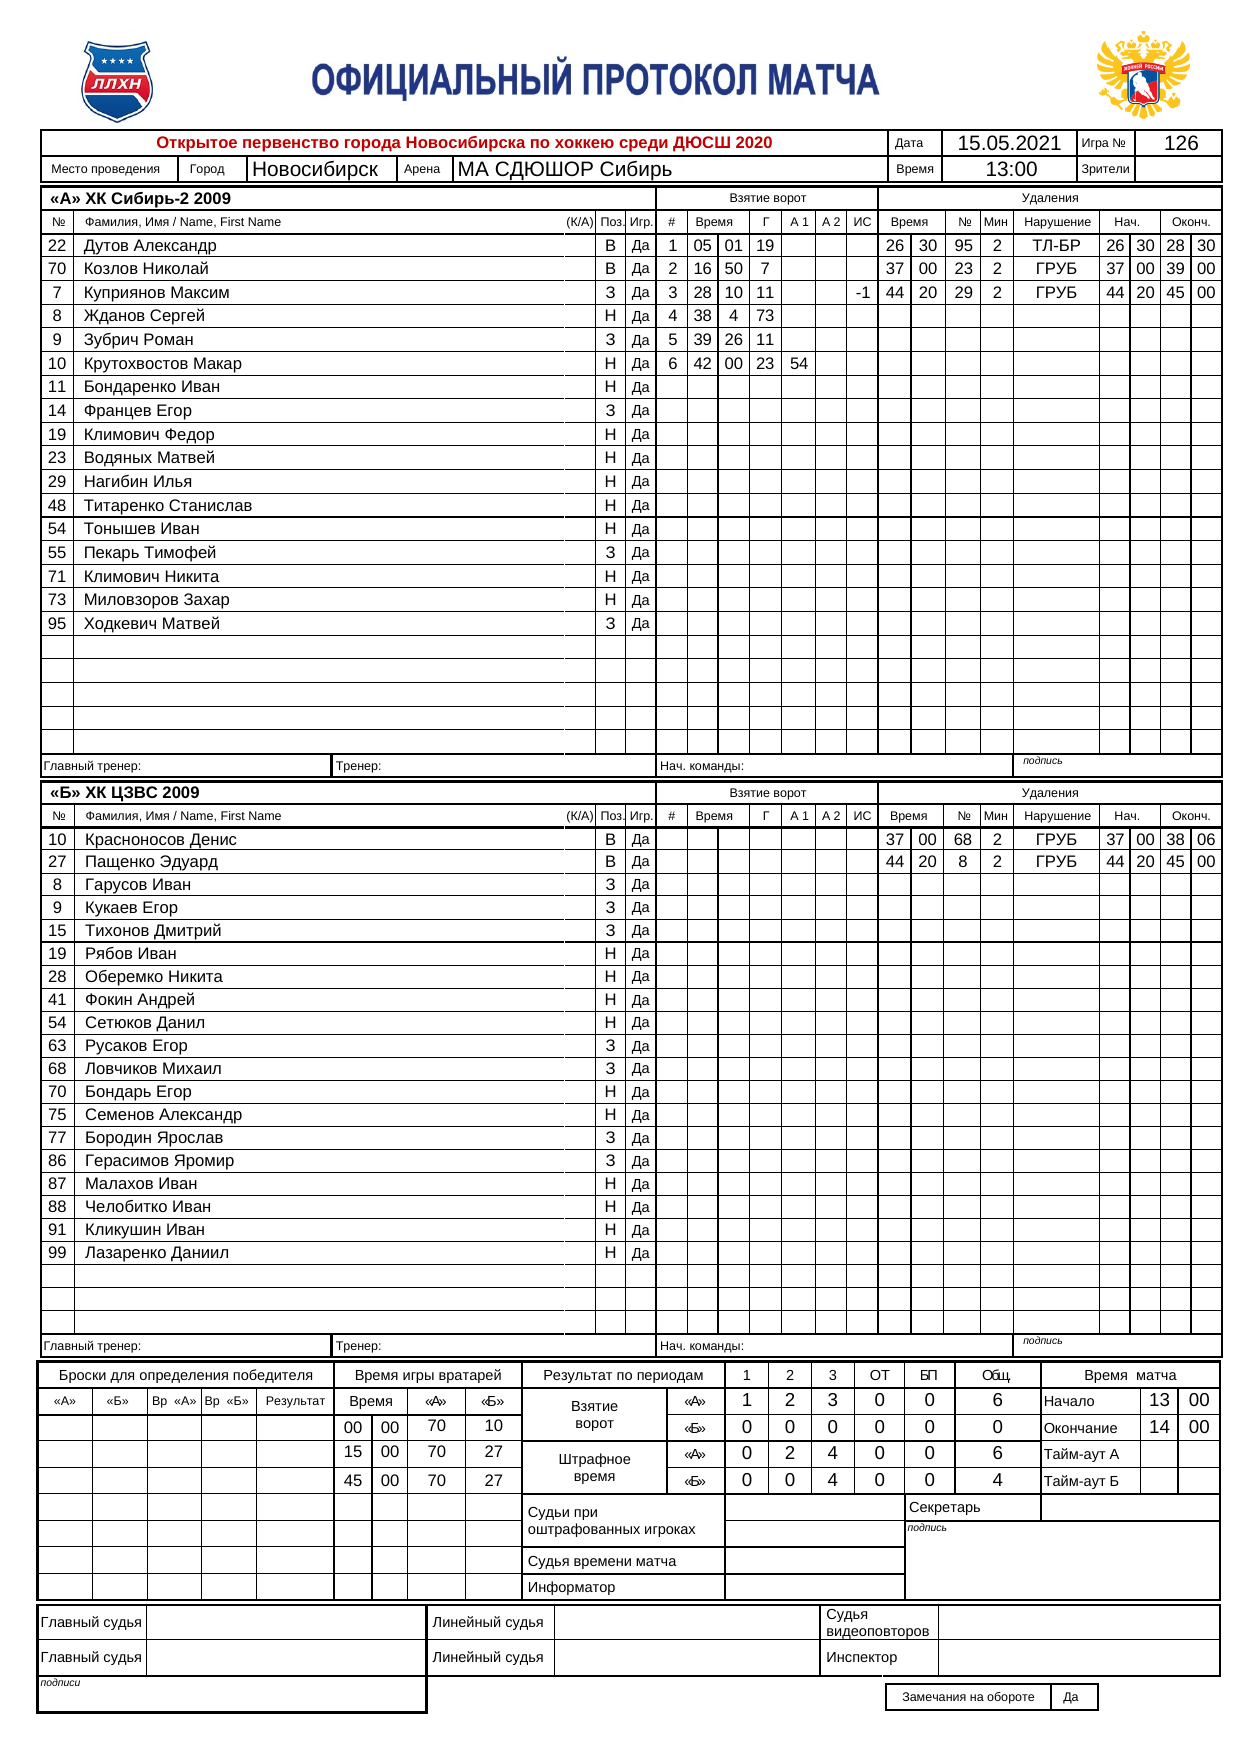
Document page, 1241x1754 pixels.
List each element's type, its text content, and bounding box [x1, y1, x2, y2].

table_header Открытое первенство города Новосибирска по хоккею среди ДЮСШ 2020 [42, 131, 887, 155]
table_cell [879, 1058, 910, 1079]
table_cell [596, 683, 625, 706]
table_cell «А» [39, 1389, 92, 1413]
table_cell 00 [719, 352, 749, 374]
table_cell Бородин Ярослав [75, 1127, 564, 1149]
table_cell Куприянов Максим [74, 281, 564, 303]
table_cell [719, 966, 749, 987]
table_cell [912, 966, 943, 987]
table_cell [782, 281, 815, 303]
table_cell Главный тренер: [42, 755, 330, 776]
table_cell Да [626, 989, 655, 1011]
table_cell 0 [726, 1442, 768, 1467]
table_cell 45 [335, 1468, 371, 1493]
table_cell [912, 1012, 943, 1033]
table_cell [39, 1521, 92, 1546]
table_cell Пекарь Тимофей [74, 541, 564, 564]
table_cell [879, 896, 910, 918]
table_cell [148, 1547, 201, 1573]
table_cell [912, 518, 945, 540]
table_cell [596, 659, 625, 682]
table_header ОТ [855, 1363, 904, 1387]
table_cell [782, 989, 815, 1011]
table_cell [1131, 470, 1160, 493]
table_cell [408, 1574, 465, 1599]
table_cell (К/А) [565, 211, 595, 233]
table_cell [565, 565, 595, 587]
table_header Броски для определения победителя [39, 1363, 333, 1387]
table_cell [1014, 305, 1099, 327]
table_cell [912, 588, 945, 611]
table_cell [750, 966, 781, 987]
table_cell [688, 494, 717, 516]
table_cell [74, 636, 564, 658]
table_cell [1131, 1311, 1160, 1333]
table_cell [202, 1574, 256, 1599]
table_cell [657, 850, 687, 872]
table_cell [1131, 1035, 1160, 1057]
table_cell Нарушение [1014, 211, 1099, 233]
table_cell [912, 1265, 943, 1287]
table_cell [879, 328, 910, 351]
table_cell [750, 1104, 781, 1126]
table_cell [944, 1288, 980, 1310]
table_cell [1100, 989, 1129, 1011]
table_cell Гарусов Иван [75, 874, 564, 895]
table_cell [75, 1288, 564, 1310]
table_cell 9 [42, 896, 74, 918]
table_cell [555, 1606, 819, 1639]
table_cell 68 [944, 829, 980, 849]
table_cell [1014, 328, 1099, 351]
table_cell [373, 1547, 407, 1573]
table_cell [1131, 1242, 1160, 1264]
table_cell 0 [855, 1389, 904, 1413]
table_cell [944, 1196, 980, 1218]
table_cell [782, 1081, 815, 1103]
table_cell 50 [719, 257, 749, 280]
table_cell [981, 966, 1013, 987]
table_cell [688, 636, 717, 658]
table_cell Да [626, 399, 655, 422]
table_cell [719, 1150, 749, 1172]
table_cell 0 [956, 1415, 1040, 1440]
table_cell 30 [912, 235, 945, 256]
table_cell [847, 494, 877, 516]
table_cell 7 [42, 281, 73, 303]
table_cell [847, 850, 877, 872]
table_cell [565, 281, 595, 303]
table_cell [750, 541, 781, 564]
table_cell [912, 494, 945, 516]
table_cell [93, 1441, 147, 1467]
table_cell [816, 636, 846, 658]
table_cell [1014, 1242, 1099, 1264]
table_cell [782, 399, 815, 422]
table_cell [816, 281, 846, 303]
table_header Результат по периодам [523, 1363, 724, 1387]
table_cell 0 [855, 1442, 904, 1467]
table_cell [1161, 966, 1190, 987]
table_cell [657, 829, 687, 849]
table_cell ГРУБ [1014, 257, 1099, 280]
table_cell [782, 1104, 815, 1126]
table_cell [912, 1104, 943, 1126]
table_cell [816, 1173, 846, 1195]
table_cell [719, 565, 749, 587]
table_cell [1161, 683, 1190, 706]
table_cell [750, 1265, 781, 1287]
table_cell [1161, 1104, 1190, 1126]
table_cell [202, 1494, 256, 1520]
table_cell Поз. [596, 805, 625, 826]
table_cell Пащенко Эдуард [75, 850, 564, 872]
table_cell 2 [657, 257, 687, 280]
table_cell [74, 659, 564, 682]
table_cell А 2 [816, 805, 846, 826]
table_cell [816, 1311, 846, 1333]
table_cell [565, 494, 595, 516]
table_cell [1192, 1219, 1221, 1241]
table_cell № [42, 211, 73, 233]
table_cell [847, 470, 877, 493]
table_cell [93, 1547, 147, 1573]
table_cell [1014, 399, 1099, 422]
table_cell [657, 683, 687, 706]
table_cell [750, 829, 781, 849]
table_cell [147, 1640, 425, 1675]
table_cell [1161, 943, 1190, 964]
table_cell [565, 1150, 595, 1172]
table_cell [257, 1574, 333, 1599]
table_cell [944, 874, 980, 895]
table_cell [1131, 636, 1160, 658]
table_cell [1014, 707, 1099, 729]
table_cell Климович Федор [74, 423, 564, 445]
table_cell [657, 446, 687, 469]
table_cell Фокин Андрей [75, 989, 564, 1011]
table_cell [1014, 966, 1099, 987]
table_cell [1192, 541, 1221, 564]
table_cell [782, 636, 815, 658]
table_cell [1131, 943, 1160, 964]
table_cell [847, 1058, 877, 1079]
table_cell [782, 328, 815, 351]
table_cell «Б» [668, 1415, 724, 1440]
table_cell [565, 423, 595, 445]
table_cell [750, 707, 781, 729]
table_cell 27 [466, 1468, 521, 1493]
table_cell [782, 518, 815, 540]
table_cell [626, 1311, 655, 1333]
table_cell [816, 707, 846, 729]
table_cell З [596, 874, 625, 895]
table_header Общ. [956, 1363, 1040, 1387]
table_cell [750, 376, 781, 398]
table_cell [688, 1127, 717, 1149]
table_cell [466, 1494, 521, 1520]
table_cell [1014, 1265, 1099, 1287]
table_cell [1192, 659, 1221, 682]
table_cell [1161, 1288, 1190, 1310]
table_cell [981, 1265, 1013, 1287]
table_cell [657, 1012, 687, 1033]
table_cell [657, 1081, 687, 1103]
table_cell [750, 494, 781, 516]
table_cell ИС [847, 211, 877, 233]
table_cell [981, 1150, 1013, 1172]
table_cell [1014, 1173, 1099, 1195]
table_cell [39, 1416, 92, 1440]
table_cell Да [626, 966, 655, 987]
table_cell [750, 896, 781, 918]
table_cell В [596, 850, 625, 872]
table_cell 48 [42, 494, 73, 516]
table_cell [1014, 1127, 1099, 1149]
table_cell Н [596, 989, 625, 1011]
table_cell Арена [398, 157, 452, 181]
table_cell [1161, 874, 1190, 895]
table_cell [879, 1012, 910, 1033]
table_cell [1100, 612, 1129, 634]
table_cell «А» [408, 1389, 465, 1413]
table_cell [565, 399, 595, 422]
table_cell [1192, 1035, 1221, 1057]
table_cell [373, 1574, 407, 1599]
table_cell [657, 636, 687, 658]
table_cell Лазаренко Даниил [75, 1242, 564, 1264]
table_cell [847, 1081, 877, 1103]
table_cell З [596, 1127, 625, 1149]
table_cell 28 [688, 281, 717, 303]
table_cell [1131, 588, 1160, 611]
table_cell [782, 541, 815, 564]
table_cell Н [596, 1173, 625, 1195]
table_cell 00 [373, 1416, 407, 1440]
table_cell [912, 707, 945, 729]
table_cell [688, 541, 717, 564]
table_cell [847, 1127, 877, 1149]
table_cell [944, 1173, 980, 1195]
table_cell [1131, 874, 1160, 895]
table_cell [565, 235, 595, 256]
table_cell [816, 989, 846, 1011]
table_cell Город [179, 157, 246, 181]
table_cell 00 [1131, 829, 1160, 849]
table_cell [148, 1416, 201, 1440]
table_cell [750, 683, 781, 706]
table_cell [565, 1058, 595, 1079]
table_cell Да [626, 943, 655, 964]
table_cell Н [596, 376, 625, 398]
table_cell З [596, 328, 625, 351]
table_cell [912, 683, 945, 706]
table_cell [1014, 352, 1099, 374]
table_cell [879, 541, 910, 564]
table_cell Время [879, 805, 943, 826]
table_cell А 1 [782, 211, 815, 233]
table_cell [1161, 1219, 1190, 1241]
table_cell Да [626, 1104, 655, 1126]
table_cell [816, 1196, 846, 1218]
table_cell [847, 1196, 877, 1218]
table_cell 2 [981, 257, 1013, 280]
table_cell Да [626, 257, 655, 280]
table_cell 71 [42, 565, 73, 587]
table_cell [1161, 1265, 1190, 1287]
table_cell Малахов Иван [75, 1173, 564, 1195]
table_cell [1014, 1311, 1099, 1333]
table_cell Н [596, 470, 625, 493]
table_cell [879, 636, 910, 658]
table_cell [202, 1521, 256, 1546]
table_cell [688, 1081, 717, 1103]
table_cell Кликушин Иван [75, 1219, 564, 1241]
table_cell [428, 1677, 882, 1711]
table_cell [42, 1311, 74, 1333]
table_cell подписи [39, 1677, 425, 1711]
table_cell 22 [42, 235, 73, 256]
table_cell [148, 1468, 201, 1493]
table_cell Н [596, 1012, 625, 1033]
table_cell Да [626, 1035, 655, 1057]
table_cell [750, 1173, 781, 1195]
table_cell 27 [42, 850, 74, 872]
table_cell [946, 352, 980, 374]
table_cell [1161, 588, 1190, 611]
table_cell [565, 874, 595, 895]
table_header «Б» ХК ЦЗВС 2009 [42, 783, 655, 803]
table_cell [719, 1058, 749, 1079]
table_cell [1100, 588, 1129, 611]
table_cell 45 [1161, 850, 1190, 872]
table_cell 0 [855, 1415, 904, 1440]
table_cell [944, 1058, 980, 1079]
table_cell [981, 920, 1013, 941]
table_cell [1192, 920, 1221, 941]
table_cell Судья видеоповторов [821, 1606, 938, 1639]
table_cell [565, 470, 595, 493]
table_cell 68 [42, 1058, 74, 1079]
table_cell Место проведения [42, 157, 177, 181]
table_cell [981, 1242, 1013, 1264]
table_cell [1100, 376, 1129, 398]
table_cell 19 [42, 423, 73, 445]
table_cell [912, 730, 945, 753]
table_cell [688, 1104, 717, 1126]
table_cell Да [626, 1173, 655, 1195]
table_header БП [905, 1363, 954, 1387]
table_cell [1014, 588, 1099, 611]
table_cell [782, 943, 815, 964]
table_cell [782, 1150, 815, 1172]
table_cell [626, 707, 655, 729]
table_cell [750, 470, 781, 493]
table_cell [42, 683, 73, 706]
table_cell [981, 612, 1013, 634]
table_cell [944, 1127, 980, 1149]
table_cell [981, 636, 1013, 658]
table_cell Судья времени матча [523, 1548, 724, 1573]
table_cell [782, 850, 815, 872]
table_cell [688, 829, 717, 849]
table_cell [466, 1521, 521, 1546]
table_cell [750, 920, 781, 941]
table_cell [847, 1242, 877, 1264]
table_cell В [596, 829, 625, 849]
table_cell [657, 874, 687, 895]
table_cell [816, 494, 846, 516]
table_cell 27 [466, 1441, 521, 1467]
table_cell [847, 423, 877, 445]
table_cell 14 [1141, 1415, 1177, 1440]
table_cell [782, 612, 815, 634]
table_cell [981, 565, 1013, 587]
table_cell [1161, 328, 1190, 351]
table_cell [879, 989, 910, 1011]
table_cell [782, 1219, 815, 1241]
table_cell 37 [879, 257, 910, 280]
table_cell [750, 1288, 781, 1310]
table_cell Рябов Иван [75, 943, 564, 964]
table_cell [39, 1574, 92, 1599]
table_cell [847, 874, 877, 895]
table_cell [719, 683, 749, 706]
table_cell [657, 1288, 687, 1310]
table_cell [1100, 1265, 1129, 1287]
table_cell 70 [408, 1441, 465, 1467]
table_cell [912, 896, 943, 918]
table_cell Главный тренер: [42, 1335, 330, 1356]
table_cell [1179, 1441, 1219, 1467]
table_cell [879, 1104, 910, 1126]
table_cell [688, 1173, 717, 1195]
table_cell [1131, 494, 1160, 516]
table_cell [565, 1035, 595, 1057]
table_cell [981, 659, 1013, 682]
table_cell [1131, 683, 1160, 706]
table_cell Да [626, 874, 655, 895]
table_cell [1131, 612, 1160, 634]
table_cell [1100, 328, 1129, 351]
table_cell Оконч. [1161, 211, 1221, 233]
table_cell [912, 376, 945, 398]
table_cell Да [626, 446, 655, 469]
table_header Да [1052, 1685, 1097, 1709]
table_cell [93, 1468, 147, 1493]
table_cell [879, 1219, 910, 1241]
table_cell [719, 874, 749, 895]
table_cell «Б » [466, 1389, 521, 1413]
table_cell 15 [42, 920, 74, 941]
table_cell [1192, 1173, 1221, 1195]
table_cell 75 [42, 1104, 74, 1126]
table_cell [657, 1058, 687, 1079]
table_cell [1161, 659, 1190, 682]
table_cell [565, 1104, 595, 1126]
table_cell 11 [750, 328, 781, 351]
table_cell [657, 966, 687, 987]
table_cell 28 [1161, 235, 1190, 256]
table_cell [39, 1547, 92, 1573]
table_cell 05 [688, 235, 717, 256]
table_cell [688, 1196, 717, 1218]
table_cell Бондарь Егор [75, 1081, 564, 1103]
table_cell [879, 423, 910, 445]
table_cell [1131, 1150, 1160, 1172]
table_cell Фамилия, Имя / Name, First Name [74, 211, 565, 233]
table_cell Да [626, 328, 655, 351]
table_cell [1192, 1104, 1221, 1126]
table_cell [719, 943, 749, 964]
table_cell [1042, 1495, 1219, 1520]
table_cell [946, 588, 980, 611]
table_cell [946, 470, 980, 493]
table_cell [782, 1265, 815, 1287]
table_cell [719, 1196, 749, 1218]
table_cell [1014, 683, 1099, 706]
table_cell [565, 683, 595, 706]
table_cell [657, 1196, 687, 1218]
table_cell [847, 376, 877, 398]
table_cell [1192, 305, 1221, 327]
table_cell [879, 659, 910, 682]
table_cell [912, 1288, 943, 1310]
table_cell [565, 328, 595, 351]
table_cell [912, 1242, 943, 1264]
table_cell [816, 920, 846, 941]
table_cell З [596, 281, 625, 303]
table_cell [816, 829, 846, 849]
table_cell [847, 1173, 877, 1195]
table_cell [657, 423, 687, 445]
table_cell Тихонов Дмитрий [75, 920, 564, 941]
table_cell Н [596, 966, 625, 987]
table_cell [596, 1288, 625, 1310]
table_cell [688, 1012, 717, 1033]
table_cell [750, 1311, 781, 1333]
table_cell [688, 1150, 717, 1172]
table_cell [912, 874, 943, 895]
table_cell подпись [1014, 1335, 1221, 1356]
table_cell [565, 659, 595, 682]
table_cell 0 [769, 1415, 811, 1440]
table_cell [657, 1127, 687, 1149]
table_cell [1192, 328, 1221, 351]
table_cell [565, 541, 595, 564]
table_cell 0 [726, 1468, 768, 1493]
table_cell [719, 423, 749, 445]
table_cell [657, 943, 687, 964]
table_cell [1131, 399, 1160, 422]
table_cell Вр «А» [148, 1389, 201, 1413]
table_cell Н [596, 518, 625, 540]
table_cell Да [626, 494, 655, 516]
table_cell 5 [657, 328, 687, 351]
table_cell [750, 565, 781, 587]
table_cell [946, 612, 980, 634]
table_cell 4 [956, 1468, 1040, 1493]
table_cell [981, 399, 1013, 422]
table_cell 7 [750, 257, 781, 280]
table_cell [39, 1441, 92, 1467]
table_cell [42, 707, 73, 729]
table_cell Нач. команды: [657, 1335, 1012, 1356]
table_cell [719, 989, 749, 1011]
table_cell [879, 1196, 910, 1218]
table_header Время игры вратарей [335, 1363, 521, 1387]
table_cell МА СДЮШОР Сибирь [454, 157, 887, 181]
table_cell Крутохвостов Макар [74, 352, 564, 374]
table_cell [1161, 518, 1190, 540]
table_cell [912, 1081, 943, 1103]
table_cell [42, 730, 73, 753]
table_cell [688, 989, 717, 1011]
table_cell [719, 494, 749, 516]
table_cell [408, 1521, 465, 1546]
table_cell Н [596, 1081, 625, 1103]
table_cell [782, 1127, 815, 1149]
table_cell [750, 588, 781, 611]
table_cell 70 [42, 1081, 74, 1103]
table_cell [335, 1574, 371, 1599]
table_cell [816, 612, 846, 634]
table_cell [1192, 1196, 1221, 1218]
table_cell [1014, 920, 1099, 941]
table_cell Семенов Александр [75, 1104, 564, 1126]
table_cell [1100, 1081, 1129, 1103]
table_cell ГРУБ [1014, 829, 1099, 849]
table_cell [944, 1035, 980, 1057]
table_cell 0 [855, 1468, 904, 1493]
table_cell [726, 1521, 904, 1546]
table_cell [912, 1035, 943, 1057]
table_cell [944, 1311, 980, 1333]
table_cell [816, 1242, 846, 1264]
table_cell [1131, 518, 1160, 540]
table_cell Ловчиков Михаил [75, 1058, 564, 1079]
table_cell 00 [1179, 1415, 1219, 1440]
table_cell Новосибирск [248, 157, 396, 181]
table_cell [981, 328, 1013, 351]
table_cell [1161, 920, 1190, 941]
table_cell [944, 920, 980, 941]
table_cell 15 [335, 1441, 371, 1467]
table_cell [879, 966, 910, 987]
table_cell 23 [946, 257, 980, 280]
table_cell 38 [688, 305, 717, 327]
table_cell [1192, 494, 1221, 516]
table_cell Н [596, 1219, 625, 1241]
table_cell подпись [1014, 755, 1221, 776]
table_cell [912, 446, 945, 469]
table_cell 54 [42, 518, 73, 540]
table_cell [946, 518, 980, 540]
table_cell [688, 376, 717, 398]
table_cell Козлов Николай [74, 257, 564, 280]
table_cell [1192, 352, 1221, 374]
table_cell [816, 683, 846, 706]
table_cell [1100, 470, 1129, 493]
table_cell [657, 518, 687, 540]
table_cell [750, 1150, 781, 1172]
table_cell 6 [956, 1442, 1040, 1467]
table_cell [1161, 541, 1190, 564]
table_cell [1014, 989, 1099, 1011]
table_cell [816, 235, 846, 256]
table_cell [782, 1012, 815, 1033]
table_cell [1131, 376, 1160, 398]
table_cell [816, 874, 846, 895]
table_cell [1100, 1035, 1129, 1057]
table_cell [750, 1242, 781, 1264]
table_cell [1131, 707, 1160, 729]
table_cell [688, 920, 717, 941]
table_cell [912, 565, 945, 587]
table_cell Мин [981, 211, 1013, 233]
table_cell [688, 1058, 717, 1079]
table_cell [981, 989, 1013, 1011]
table_cell Да [626, 850, 655, 872]
table_cell [750, 730, 781, 753]
table_cell 19 [750, 235, 781, 256]
table_cell [1131, 989, 1160, 1011]
table_cell [1131, 1173, 1160, 1195]
table_cell [946, 541, 980, 564]
table_cell [147, 1606, 425, 1639]
table_cell Время [889, 157, 941, 181]
table_cell 00 [1179, 1389, 1219, 1413]
table_cell [257, 1547, 333, 1573]
table_cell 23 [750, 352, 781, 374]
table_cell [565, 1127, 595, 1149]
table_cell 00 [1192, 257, 1221, 280]
table_cell Мин [981, 805, 1013, 826]
table_cell [912, 399, 945, 422]
table_cell № [42, 805, 74, 826]
table_cell [816, 1265, 846, 1287]
table_cell [1014, 446, 1099, 469]
table_header Удаления [879, 783, 1221, 803]
table_cell [946, 659, 980, 682]
table_cell [939, 1640, 1219, 1675]
table_cell [816, 328, 846, 351]
table_cell [981, 1012, 1013, 1033]
table_cell [719, 399, 749, 422]
table_cell [816, 588, 846, 611]
table_cell [816, 966, 846, 987]
table_cell [688, 1265, 717, 1287]
table_cell [1161, 1242, 1190, 1264]
table_cell [1014, 730, 1099, 753]
table_cell [1161, 376, 1190, 398]
table_cell [565, 588, 595, 611]
table_cell Оконч. [1161, 805, 1221, 826]
table_cell [1014, 1035, 1099, 1057]
table_header Взятие ворот [657, 783, 877, 803]
table_cell 55 [42, 541, 73, 564]
table_cell [847, 518, 877, 540]
table_cell З [596, 1035, 625, 1057]
table_cell [879, 1242, 910, 1264]
table_cell [879, 352, 910, 374]
table_cell [1100, 1150, 1129, 1172]
table_header Удаления [879, 188, 1221, 209]
table_cell 10 [719, 281, 749, 303]
table_cell [1100, 1058, 1129, 1079]
table_cell [1131, 1196, 1160, 1218]
table_cell [1161, 707, 1190, 729]
table_cell [1161, 305, 1190, 327]
table_header 15.05.2021 [943, 131, 1076, 155]
table_cell [847, 1035, 877, 1057]
table_cell 00 [1192, 850, 1221, 872]
table_cell 13:00 [943, 157, 1076, 181]
table_cell [657, 896, 687, 918]
table_cell 20 [1131, 281, 1160, 303]
table_cell [981, 305, 1013, 327]
table_cell [1192, 1127, 1221, 1149]
table_cell [565, 829, 595, 849]
table_cell [847, 989, 877, 1011]
table_cell [1014, 541, 1099, 564]
table_cell [1014, 1058, 1099, 1079]
table_cell [816, 1058, 846, 1079]
table_cell [148, 1494, 201, 1520]
table_cell [1100, 1173, 1129, 1195]
table_cell 8 [42, 874, 74, 895]
table_cell [74, 683, 564, 706]
table_cell [626, 1288, 655, 1310]
table_cell [1100, 399, 1129, 422]
table_cell [1161, 612, 1190, 634]
table_cell 0 [726, 1415, 768, 1440]
table_cell Да [626, 1012, 655, 1033]
table_cell [726, 1548, 904, 1573]
table_cell [981, 1196, 1013, 1218]
table_cell [1014, 494, 1099, 516]
table_cell [912, 1058, 943, 1079]
table_cell [596, 636, 625, 658]
table_cell 99 [42, 1242, 74, 1264]
table_cell [1100, 494, 1129, 516]
table_cell [1192, 588, 1221, 611]
table_cell [39, 1494, 92, 1520]
table_cell [657, 1173, 687, 1195]
table_cell [726, 1495, 904, 1520]
table_cell [1100, 518, 1129, 540]
table_cell [1014, 1012, 1099, 1033]
table_cell Да [626, 588, 655, 611]
table_header Замечания на обороте [887, 1685, 1050, 1709]
table_cell Н [596, 352, 625, 374]
table_cell [879, 1173, 910, 1195]
table_cell [816, 1012, 846, 1033]
table_cell Нач. [1100, 211, 1160, 233]
table_cell [750, 1058, 781, 1079]
picture [5, 28, 1197, 129]
table_cell [1136, 157, 1221, 181]
table_cell [657, 1311, 687, 1333]
table_cell [816, 1081, 846, 1103]
table_cell 00 [912, 829, 943, 849]
table_cell Нагибин Илья [74, 470, 564, 493]
table_cell 1 [726, 1389, 768, 1413]
table_cell [981, 470, 1013, 493]
table_cell Инспектор [821, 1640, 938, 1675]
table_cell Линейный судья [428, 1640, 554, 1675]
table_cell [596, 1265, 625, 1287]
table_cell Тренер: [333, 1335, 655, 1356]
table_cell [750, 659, 781, 682]
table_cell [1161, 1127, 1190, 1149]
table_cell [816, 470, 846, 493]
table_cell № [946, 211, 980, 233]
table_cell [565, 707, 595, 729]
table_cell [816, 1288, 846, 1310]
table_cell [847, 565, 877, 587]
table_cell [847, 541, 877, 564]
table_cell [816, 518, 846, 540]
table_cell [1014, 943, 1099, 964]
table_header «А» ХК Сибирь-2 2009 [42, 188, 655, 209]
table_cell [981, 423, 1013, 445]
table_cell Да [626, 541, 655, 564]
table_cell [847, 920, 877, 941]
table_cell [944, 896, 980, 918]
table_cell 30 [1192, 235, 1221, 256]
table_cell # [657, 211, 687, 233]
table_cell [946, 707, 980, 729]
table_cell [981, 730, 1013, 753]
table_cell [981, 1058, 1013, 1079]
table_cell [981, 446, 1013, 469]
table_cell Зубрич Роман [74, 328, 564, 351]
table_cell 00 [1131, 257, 1160, 280]
table_cell [750, 423, 781, 445]
table_cell [981, 896, 1013, 918]
table_cell [782, 707, 815, 729]
table_cell [657, 707, 687, 729]
table_cell [688, 446, 717, 469]
table_cell [688, 1242, 717, 1264]
table_cell [565, 1196, 595, 1218]
table_cell [1014, 1196, 1099, 1218]
table_cell [912, 920, 943, 941]
table_cell [1014, 659, 1099, 682]
table_cell [1100, 896, 1129, 918]
table_cell Н [596, 565, 625, 587]
table_cell [373, 1521, 407, 1546]
table_cell 0 [812, 1415, 854, 1440]
table_cell [688, 966, 717, 987]
table_cell [946, 683, 980, 706]
table_cell [1131, 1288, 1160, 1310]
table_cell [657, 730, 687, 753]
table_cell [1131, 305, 1160, 327]
table_cell Секретарь [906, 1495, 1040, 1520]
table_cell [879, 1265, 910, 1287]
table_cell 0 [905, 1442, 954, 1467]
table_cell [879, 565, 910, 587]
table_cell [1161, 446, 1190, 469]
table_cell [1131, 352, 1160, 374]
table_cell «Б» [668, 1468, 724, 1493]
table_cell [981, 352, 1013, 374]
table_cell Игр. [626, 805, 655, 826]
table_cell [946, 446, 980, 469]
table_cell [879, 612, 910, 634]
table_cell [565, 257, 595, 280]
table_header Время матча [1042, 1363, 1219, 1387]
table_cell 77 [42, 1127, 74, 1149]
table_cell Да [626, 1081, 655, 1103]
table_cell Г [750, 805, 781, 826]
table_cell Зрители [1078, 157, 1134, 181]
table_cell [719, 1081, 749, 1103]
table_cell Сетюков Данил [75, 1012, 564, 1033]
table_cell [912, 470, 945, 493]
table_cell [750, 446, 781, 469]
table_cell 14 [42, 399, 73, 422]
table_cell [688, 659, 717, 682]
table_cell [946, 376, 980, 398]
table_cell [782, 494, 815, 516]
table_cell [847, 966, 877, 987]
table_cell [719, 920, 749, 941]
table_cell [719, 1035, 749, 1057]
table_cell «А» [668, 1442, 724, 1467]
table_cell Да [626, 470, 655, 493]
table_cell 10 [42, 352, 73, 374]
table_cell [816, 850, 846, 872]
table_cell 23 [42, 446, 73, 469]
table_cell [148, 1574, 201, 1599]
table_cell подпись [906, 1522, 1219, 1599]
table_cell [565, 305, 595, 327]
table_cell [1161, 399, 1190, 422]
table_cell [335, 1494, 371, 1520]
table_cell 28 [42, 966, 74, 987]
table_cell [1131, 1081, 1160, 1103]
table_cell [1014, 1219, 1099, 1241]
table_cell 19 [42, 943, 74, 964]
table_cell [879, 683, 910, 706]
table_cell 29 [946, 281, 980, 303]
table_cell [688, 1035, 717, 1057]
table_cell [1192, 966, 1221, 987]
table_cell [816, 446, 846, 469]
table_cell 00 [335, 1416, 371, 1440]
table_cell Челобитко Иван [75, 1196, 564, 1218]
table_cell [879, 588, 910, 611]
table_cell «А» [668, 1389, 724, 1413]
table_cell [1100, 423, 1129, 445]
table_cell 95 [42, 612, 73, 634]
table_cell 0 [905, 1468, 954, 1493]
table_cell 30 [1131, 235, 1160, 256]
table_cell [847, 683, 877, 706]
table_cell [912, 423, 945, 445]
table_cell Нач. [1100, 805, 1160, 826]
table_cell [202, 1547, 256, 1573]
table_cell [750, 1196, 781, 1218]
table_cell [912, 328, 945, 351]
table_cell [847, 943, 877, 964]
table_cell [981, 1035, 1013, 1057]
table_cell [1100, 446, 1129, 469]
table_cell [1100, 565, 1129, 587]
table_cell 2 [769, 1389, 811, 1413]
table_cell [944, 1242, 980, 1264]
table_cell [719, 636, 749, 658]
table_cell [719, 1311, 749, 1333]
table_cell 88 [42, 1196, 74, 1218]
table_cell В [596, 235, 625, 256]
table_cell [1131, 446, 1160, 469]
table_cell Игр. [626, 211, 655, 233]
table_cell [1192, 1058, 1221, 1079]
table_cell 70 [42, 257, 73, 280]
table_cell [1014, 636, 1099, 658]
table_cell [1192, 470, 1221, 493]
table_cell Водяных Матвей [74, 446, 564, 469]
table_cell [202, 1441, 256, 1467]
table_cell Герасимов Яромир [75, 1150, 564, 1172]
table_cell [719, 1242, 749, 1264]
table_cell [944, 943, 980, 964]
table_cell [148, 1521, 201, 1546]
table_cell [688, 1288, 717, 1310]
table_cell [750, 989, 781, 1011]
table_cell [688, 423, 717, 445]
table_cell [1161, 1150, 1190, 1172]
table_cell [1131, 328, 1160, 351]
table_cell [944, 1081, 980, 1103]
table_cell [816, 423, 846, 445]
table_cell [879, 1081, 910, 1103]
table_cell Да [626, 612, 655, 634]
table_cell Н [596, 494, 625, 516]
table_cell [946, 305, 980, 327]
table_cell 63 [42, 1035, 74, 1057]
table_cell [816, 1219, 846, 1241]
table_cell [1014, 565, 1099, 587]
table_cell 44 [1100, 850, 1129, 872]
table_cell Н [596, 305, 625, 327]
table_cell [1192, 636, 1221, 658]
table_cell Н [596, 446, 625, 469]
table_cell [1100, 920, 1129, 941]
table_cell [202, 1468, 256, 1493]
table_cell [688, 730, 717, 753]
table_cell Вр «Б» [202, 1389, 256, 1413]
table_cell [1131, 1219, 1160, 1241]
table_cell [816, 1104, 846, 1126]
table_cell [782, 966, 815, 987]
table_cell Фамилия, Имя / Name, First Name [75, 805, 565, 826]
table_cell [750, 612, 781, 634]
table_cell [1014, 376, 1099, 398]
table_cell Миловзоров Захар [74, 588, 564, 611]
table_cell Тонышев Иван [74, 518, 564, 540]
table_cell [688, 588, 717, 611]
table_cell [981, 376, 1013, 398]
table_cell [944, 1012, 980, 1033]
table_cell [1192, 376, 1221, 398]
table_cell [1161, 423, 1190, 445]
table_cell [782, 1288, 815, 1310]
table_cell З [596, 1058, 625, 1079]
table_cell [42, 636, 73, 658]
table_cell 44 [879, 281, 910, 303]
table_cell Да [626, 896, 655, 918]
table_cell 8 [944, 850, 980, 872]
table_cell [626, 1265, 655, 1287]
table_cell [981, 588, 1013, 611]
table_cell [1192, 565, 1221, 587]
table_cell [1100, 1012, 1129, 1033]
table_cell [565, 1081, 595, 1103]
table_cell [879, 943, 910, 964]
table_cell [596, 707, 625, 729]
table_cell [879, 730, 910, 753]
table_cell [1014, 470, 1099, 493]
table_cell Результат [257, 1389, 333, 1413]
table_cell [688, 683, 717, 706]
table_cell [42, 659, 73, 682]
table_cell [257, 1494, 333, 1520]
table_cell [782, 1035, 815, 1057]
table_cell [847, 1265, 877, 1287]
table_cell [1161, 636, 1190, 658]
table_cell [657, 1104, 687, 1126]
table_header Взятие ворот [657, 188, 877, 209]
table_cell Штрафное время [523, 1442, 666, 1493]
table_cell [565, 730, 595, 753]
table_cell [816, 257, 846, 280]
table_cell [879, 1127, 910, 1149]
table_cell [946, 636, 980, 658]
table_cell [1131, 896, 1160, 918]
table_cell [1192, 1311, 1221, 1333]
table_header 3 [812, 1363, 854, 1387]
table_cell [912, 541, 945, 564]
table_cell [1161, 1081, 1190, 1103]
table_cell [1100, 1219, 1129, 1241]
table_cell 4 [812, 1442, 854, 1467]
table_cell [626, 730, 655, 753]
table_cell [1100, 541, 1129, 564]
table_cell Да [626, 235, 655, 256]
table_cell [555, 1640, 819, 1675]
table_cell [257, 1416, 333, 1440]
table_header 1 [726, 1363, 768, 1387]
table_cell Титаренко Станислав [74, 494, 564, 516]
table_cell [1161, 1058, 1190, 1079]
table_cell [847, 235, 877, 256]
table_cell [847, 829, 877, 849]
table_cell [688, 874, 717, 895]
table_cell [782, 1173, 815, 1195]
table_cell [883, 1677, 1220, 1681]
table_cell В [596, 257, 625, 280]
table_cell [944, 1104, 980, 1126]
table_cell [750, 1127, 781, 1149]
table_cell [565, 850, 595, 872]
table_cell [782, 1242, 815, 1264]
table_cell [847, 1288, 877, 1310]
table_cell (К/А) [565, 805, 595, 826]
table_cell [688, 612, 717, 634]
table_cell Красноносов Денис [75, 829, 564, 849]
table_cell [565, 612, 595, 634]
table_cell Начало [1042, 1389, 1140, 1413]
table_cell [719, 1219, 749, 1241]
table_cell 2 [769, 1442, 811, 1467]
table_cell [719, 376, 749, 398]
table_cell [1131, 1127, 1160, 1149]
table_cell [912, 989, 943, 1011]
table_cell [912, 943, 943, 964]
table_cell [565, 1012, 595, 1033]
table_cell [1100, 1242, 1129, 1264]
table_cell Русаков Егор [75, 1035, 564, 1057]
table_cell [1131, 920, 1160, 941]
table_cell [981, 1104, 1013, 1126]
table_cell [912, 1127, 943, 1149]
table_cell Да [626, 1219, 655, 1241]
table_cell [944, 966, 980, 987]
table_cell [1161, 494, 1190, 516]
table_cell [847, 1150, 877, 1172]
table_cell [879, 1150, 910, 1172]
table_cell [657, 588, 687, 611]
table_cell [879, 920, 910, 941]
table_cell [726, 1575, 904, 1599]
table_cell [1099, 1682, 1220, 1711]
table_cell [719, 1012, 749, 1033]
table_cell [657, 470, 687, 493]
table_cell Поз. [596, 211, 625, 233]
table_cell [565, 943, 595, 964]
table_cell 00 [373, 1468, 407, 1493]
table_cell 11 [42, 376, 73, 398]
table_cell [1192, 707, 1221, 729]
table_cell [847, 446, 877, 469]
table_cell [816, 1035, 846, 1057]
table_cell [1014, 1288, 1099, 1310]
table_cell [719, 588, 749, 611]
table_cell [93, 1416, 147, 1440]
table_cell ИС [847, 805, 877, 826]
table_cell [1131, 541, 1160, 564]
table_cell 0 [769, 1468, 811, 1493]
table_cell [816, 1150, 846, 1172]
table_cell [93, 1521, 147, 1546]
table_cell 54 [782, 352, 815, 374]
table_cell Г [750, 211, 781, 233]
table_cell 39 [1161, 257, 1190, 280]
table_cell [981, 683, 1013, 706]
table_cell [944, 1265, 980, 1287]
table_cell [782, 376, 815, 398]
table_cell [565, 989, 595, 1011]
table_cell [565, 1288, 595, 1310]
table_cell [1100, 1311, 1129, 1333]
table_cell Да [626, 1150, 655, 1172]
table_cell 87 [42, 1173, 74, 1195]
table_cell Н [596, 1196, 625, 1218]
table_cell [981, 1219, 1013, 1241]
table_cell [816, 943, 846, 964]
table_cell [75, 1311, 564, 1333]
table_cell 4 [657, 305, 687, 327]
table_cell [1100, 1127, 1129, 1149]
table_cell Время [688, 805, 749, 826]
table_cell [1192, 1150, 1221, 1172]
table_cell [879, 1311, 910, 1333]
table_cell [1192, 943, 1221, 964]
table_cell 2 [981, 235, 1013, 256]
table_cell [565, 1265, 595, 1287]
table_cell А 2 [816, 211, 846, 233]
table_cell Н [596, 943, 625, 964]
table_cell [879, 470, 910, 493]
table_cell 29 [42, 470, 73, 493]
table_cell [565, 446, 595, 469]
table_cell З [596, 399, 625, 422]
table_cell [657, 659, 687, 682]
table_cell Да [626, 920, 655, 941]
table_cell З [596, 1150, 625, 1172]
table_cell [782, 730, 815, 753]
table_cell [565, 1219, 595, 1241]
table_cell [1192, 423, 1221, 445]
table_cell [981, 943, 1013, 964]
table_cell Дутов Александр [74, 235, 564, 256]
table_cell 6 [956, 1389, 1040, 1413]
table_cell З [596, 896, 625, 918]
table_cell [657, 989, 687, 1011]
table_cell [1192, 1288, 1221, 1310]
table_cell [74, 707, 564, 729]
table_cell Н [596, 588, 625, 611]
table_cell [1141, 1441, 1177, 1467]
table_cell [42, 1288, 74, 1310]
table_cell [879, 446, 910, 469]
table_cell [782, 305, 815, 327]
table_cell [257, 1521, 333, 1546]
table_cell 20 [912, 281, 945, 303]
table_cell [335, 1521, 371, 1546]
table_cell [1131, 966, 1160, 987]
table_cell [719, 1173, 749, 1195]
table_cell Бондаренко Иван [74, 376, 564, 398]
table_cell [202, 1416, 256, 1440]
table_cell [946, 423, 980, 445]
table_cell [981, 707, 1013, 729]
table_cell 13 [1141, 1389, 1177, 1413]
table_cell [657, 920, 687, 941]
table_cell [335, 1547, 371, 1573]
table_cell 6 [657, 352, 687, 374]
table_cell [1161, 1173, 1190, 1195]
table_cell Нарушение [1014, 805, 1099, 826]
table_cell [879, 376, 910, 398]
table_cell [93, 1494, 147, 1520]
table_cell 2 [981, 850, 1013, 872]
table_cell [1100, 730, 1129, 753]
table_cell 95 [946, 235, 980, 256]
table_cell 9 [42, 328, 73, 351]
table_cell [912, 636, 945, 658]
table_cell 11 [750, 281, 781, 303]
table_cell [657, 376, 687, 398]
table_cell [565, 920, 595, 941]
table_cell 16 [688, 257, 717, 280]
table_cell [1100, 874, 1129, 895]
table_cell [816, 305, 846, 327]
table_cell [1192, 612, 1221, 634]
table_cell 20 [912, 850, 943, 872]
table_cell [782, 423, 815, 445]
table_cell [847, 399, 877, 422]
table_cell [626, 636, 655, 658]
table_cell 4 [719, 305, 749, 327]
table_header 126 [1136, 131, 1221, 155]
table_cell [657, 541, 687, 564]
table_cell [719, 659, 749, 682]
table_cell Информатор [523, 1575, 724, 1599]
table_cell Н [596, 1242, 625, 1264]
table_cell [1161, 1311, 1190, 1333]
table_cell Да [626, 281, 655, 303]
table_cell [626, 659, 655, 682]
table_cell [847, 588, 877, 611]
table_cell [1192, 1242, 1221, 1264]
table_cell [944, 989, 980, 1011]
table_cell [1131, 1058, 1160, 1079]
table_cell 37 [1100, 829, 1129, 849]
table_cell [939, 1606, 1219, 1639]
table_cell [688, 470, 717, 493]
table_cell Время [879, 211, 945, 233]
table_cell 10 [466, 1416, 521, 1440]
table_cell [782, 1196, 815, 1218]
table_cell Да [626, 305, 655, 327]
table_cell [847, 636, 877, 658]
table_cell Францев Егор [74, 399, 564, 422]
table_cell [688, 707, 717, 729]
table_cell Да [626, 1058, 655, 1079]
table_cell [1192, 1265, 1221, 1287]
table_cell [1014, 518, 1099, 540]
table_cell ГРУБ [1014, 281, 1099, 303]
table_cell [719, 1265, 749, 1287]
table_cell Да [626, 1127, 655, 1149]
table_cell «Б» [93, 1389, 147, 1413]
table_cell [1192, 1081, 1221, 1103]
table_cell [1014, 1150, 1099, 1172]
table_cell 3 [812, 1389, 854, 1413]
table_cell [688, 1219, 717, 1241]
table_cell 20 [1131, 850, 1160, 872]
table_cell [1192, 989, 1221, 1011]
table_cell [1014, 896, 1099, 918]
table_cell [750, 636, 781, 658]
table_cell [981, 874, 1013, 895]
table_cell [816, 565, 846, 587]
table_cell 01 [719, 235, 749, 256]
table_cell [1161, 896, 1190, 918]
table_cell Н [596, 1104, 625, 1126]
table_cell 2 [981, 829, 1013, 849]
table_cell [565, 636, 595, 658]
table_cell 38 [1161, 829, 1190, 849]
table_cell [946, 328, 980, 351]
table_cell 06 [1192, 829, 1221, 849]
table_cell 1 [657, 235, 687, 256]
table_cell [1192, 730, 1221, 753]
table_cell 00 [373, 1441, 407, 1467]
table_cell 37 [1100, 257, 1129, 280]
table_cell [657, 565, 687, 587]
table_cell [1161, 1196, 1190, 1218]
table_cell [782, 1058, 815, 1079]
table_cell [912, 1311, 943, 1333]
table_cell [1131, 1104, 1160, 1126]
table_cell Да [626, 565, 655, 587]
table_cell [981, 518, 1013, 540]
table_cell [847, 730, 877, 753]
table_cell [1014, 1104, 1099, 1126]
table_cell [719, 518, 749, 540]
table_cell 10 [42, 829, 74, 849]
table_cell 41 [42, 989, 74, 1011]
table_cell [782, 920, 815, 941]
table_cell [847, 612, 877, 634]
table_cell [750, 1035, 781, 1057]
table_cell [946, 730, 980, 753]
table_cell [1161, 1035, 1190, 1057]
table_cell [1161, 1012, 1190, 1033]
table_cell [782, 1311, 815, 1333]
table_cell Окончание [1042, 1415, 1140, 1440]
table_cell [657, 1265, 687, 1287]
table_cell [816, 659, 846, 682]
table_cell Да [626, 376, 655, 398]
table_cell [912, 1219, 943, 1241]
table_cell [1014, 612, 1099, 634]
table_cell [74, 730, 564, 753]
table_cell ГРУБ [1014, 850, 1099, 872]
table_cell [1192, 518, 1221, 540]
table_cell [847, 305, 877, 327]
table_cell 86 [42, 1150, 74, 1172]
table_cell [1100, 1288, 1129, 1310]
table_cell [565, 1242, 595, 1264]
table_cell -1 [847, 281, 877, 303]
table_cell [1161, 730, 1190, 753]
table_cell [1014, 423, 1099, 445]
table_cell 45 [1161, 281, 1190, 303]
table_cell [719, 470, 749, 493]
table_cell [981, 541, 1013, 564]
table_cell [1161, 352, 1190, 374]
table_cell [782, 588, 815, 611]
table_cell [1192, 1012, 1221, 1033]
table_cell [719, 612, 749, 634]
table_cell [750, 943, 781, 964]
table_cell [782, 896, 815, 918]
table_cell [946, 565, 980, 587]
table_cell [1131, 1012, 1160, 1033]
table_cell Судьи при оштрафованных игроках [523, 1495, 724, 1546]
table_cell [847, 1311, 877, 1333]
table_cell Климович Никита [74, 565, 564, 587]
table_cell [981, 1081, 1013, 1103]
table_cell 8 [42, 305, 73, 327]
table_cell [946, 494, 980, 516]
table_cell [847, 328, 877, 351]
table_cell [1192, 874, 1221, 895]
table_cell [1100, 683, 1129, 706]
table_cell [1179, 1468, 1219, 1493]
table_cell 3 [657, 281, 687, 303]
table_cell [257, 1468, 333, 1493]
table_cell 26 [1100, 235, 1129, 256]
table_cell [466, 1547, 521, 1573]
table_cell [408, 1547, 465, 1573]
table_cell 70 [408, 1416, 465, 1440]
table_cell Да [626, 829, 655, 849]
table_cell [946, 399, 980, 422]
table_cell [981, 1127, 1013, 1149]
table_cell 44 [1100, 281, 1129, 303]
table_cell [782, 565, 815, 587]
table_cell [719, 1127, 749, 1149]
table_cell Нач. команды: [657, 755, 1012, 776]
table_cell 0 [905, 1415, 954, 1440]
table_cell [879, 874, 910, 895]
table_cell [879, 305, 910, 327]
table_cell [1100, 305, 1129, 327]
table_cell [847, 896, 877, 918]
table_cell [1131, 1265, 1160, 1287]
table_cell 54 [42, 1012, 74, 1033]
table_cell 91 [42, 1219, 74, 1241]
table_cell Да [626, 352, 655, 374]
table_cell [816, 1127, 846, 1149]
table_cell [1100, 636, 1129, 658]
table_cell [565, 966, 595, 987]
table_cell [93, 1574, 147, 1599]
table_cell [408, 1494, 465, 1520]
table_cell [688, 1311, 717, 1333]
table_cell Тайм-аут А [1042, 1441, 1140, 1467]
table_cell [688, 399, 717, 422]
table_cell [1131, 423, 1160, 445]
table_cell [912, 659, 945, 682]
table_cell [1161, 565, 1190, 587]
table_cell 26 [879, 235, 910, 256]
table_cell [657, 399, 687, 422]
table_cell [626, 683, 655, 706]
table_cell [1192, 446, 1221, 469]
table_cell [912, 1196, 943, 1218]
table_cell [879, 399, 910, 422]
table_cell [1100, 943, 1129, 964]
table_cell # [657, 805, 687, 826]
table_cell [912, 1173, 943, 1195]
table_cell [750, 1219, 781, 1241]
table_cell Кукаев Егор [75, 896, 564, 918]
table_cell Да [626, 423, 655, 445]
table_cell А 1 [782, 805, 815, 826]
table_cell [750, 1081, 781, 1103]
table_cell Да [626, 1196, 655, 1218]
table_cell [750, 518, 781, 540]
table_cell [750, 874, 781, 895]
table_cell 4 [812, 1468, 854, 1493]
table_cell [1100, 707, 1129, 729]
table_cell [596, 1311, 625, 1333]
table_cell 42 [688, 352, 717, 374]
table_cell [42, 1265, 74, 1287]
table_cell [847, 257, 877, 280]
table_cell [782, 874, 815, 895]
table_cell Тайм-аут Б [1042, 1468, 1140, 1493]
table_cell [782, 257, 815, 280]
table_cell З [596, 612, 625, 634]
table_header 2 [769, 1363, 811, 1387]
table_cell [565, 896, 595, 918]
table_cell [565, 1311, 595, 1333]
table_cell [879, 1288, 910, 1310]
table_cell 00 [1192, 281, 1221, 303]
table_cell Главный судья [39, 1640, 146, 1675]
table_cell [1100, 1196, 1129, 1218]
table_cell [466, 1574, 521, 1599]
table_cell № [944, 805, 980, 826]
table_cell [847, 659, 877, 682]
table_cell [879, 518, 910, 540]
table_cell [596, 730, 625, 753]
table_cell [657, 494, 687, 516]
table_cell 0 [905, 1389, 954, 1413]
table_cell [879, 494, 910, 516]
table_cell 70 [408, 1468, 465, 1493]
table_cell [719, 707, 749, 729]
table_cell [1141, 1468, 1177, 1493]
table_cell [719, 1288, 749, 1310]
table_cell [1014, 874, 1099, 895]
table_cell [981, 1311, 1013, 1333]
table_cell [257, 1441, 333, 1467]
table_cell [847, 707, 877, 729]
table_cell Жданов Сергей [74, 305, 564, 327]
table_cell [981, 1288, 1013, 1310]
table_cell [847, 1219, 877, 1241]
table_cell [816, 541, 846, 564]
table_cell [688, 943, 717, 964]
table_cell [879, 707, 910, 729]
table_cell [782, 235, 815, 256]
table_cell 39 [688, 328, 717, 351]
table_cell [782, 446, 815, 469]
table_cell [75, 1265, 564, 1287]
table_cell [1161, 989, 1190, 1011]
table_cell [750, 399, 781, 422]
table_cell [657, 1242, 687, 1264]
table_cell [944, 1150, 980, 1172]
table_cell [1192, 896, 1221, 918]
table_cell [1100, 352, 1129, 374]
table_cell [565, 518, 595, 540]
table_cell [847, 1012, 877, 1033]
table_cell 73 [750, 305, 781, 327]
table_cell [1131, 659, 1160, 682]
table_cell [944, 1219, 980, 1241]
table_cell Да [626, 518, 655, 540]
table_cell [816, 399, 846, 422]
table_cell [719, 730, 749, 753]
table_cell [657, 612, 687, 634]
table_cell [782, 683, 815, 706]
table_cell [688, 896, 717, 918]
table_cell [912, 612, 945, 634]
table_cell [719, 446, 749, 469]
table_cell [565, 1173, 595, 1195]
table_cell [148, 1441, 201, 1467]
table_cell [750, 1012, 781, 1033]
table_cell [1014, 1081, 1099, 1103]
table_cell 26 [719, 328, 749, 351]
table_cell [981, 494, 1013, 516]
table_cell [565, 352, 595, 374]
table_cell [847, 1104, 877, 1126]
table_cell 00 [912, 257, 945, 280]
table_cell [657, 1150, 687, 1172]
table_cell ТЛ-БР [1014, 235, 1099, 256]
table_cell [912, 1150, 943, 1172]
table_cell [1131, 730, 1160, 753]
table_cell Взятие ворот [523, 1389, 666, 1440]
table_cell Время [688, 211, 749, 233]
table_cell [782, 659, 815, 682]
table_header Игра № [1078, 131, 1134, 155]
table_cell [782, 470, 815, 493]
table_cell Н [596, 423, 625, 445]
table_cell [1100, 659, 1129, 682]
table_cell [1100, 1104, 1129, 1126]
table_cell [719, 1104, 749, 1126]
table_cell Время [335, 1389, 407, 1413]
table_cell [816, 730, 846, 753]
table_cell Ходкевич Матвей [74, 612, 564, 634]
table_cell [719, 829, 749, 849]
table_cell [750, 850, 781, 872]
table_cell Оберемко Никита [75, 966, 564, 987]
table_cell [816, 376, 846, 398]
table_cell [373, 1494, 407, 1520]
table_cell [981, 1173, 1013, 1195]
table_cell [816, 896, 846, 918]
table_header Дата [889, 131, 941, 155]
table_cell [688, 565, 717, 587]
table_cell [657, 1219, 687, 1241]
table_cell [912, 352, 945, 374]
table_cell 37 [879, 829, 910, 849]
table_cell [565, 376, 595, 398]
table_cell З [596, 920, 625, 941]
table_cell [1161, 470, 1190, 493]
table_cell 73 [42, 588, 73, 611]
table_cell Главный судья [39, 1606, 146, 1639]
table_cell [879, 1035, 910, 1057]
table_cell [657, 1035, 687, 1057]
table_cell [688, 850, 717, 872]
table_cell З [596, 541, 625, 564]
table_cell [1100, 966, 1129, 987]
table_cell [782, 829, 815, 849]
table_cell [1192, 683, 1221, 706]
table_cell [719, 541, 749, 564]
table_cell Да [626, 1242, 655, 1264]
table_cell Тренер: [333, 755, 655, 776]
table_cell [1131, 565, 1160, 587]
table_cell [688, 518, 717, 540]
table_cell [719, 896, 749, 918]
table_cell [1192, 399, 1221, 422]
table_cell 2 [981, 281, 1013, 303]
table_cell Линейный судья [428, 1606, 554, 1639]
table_cell [816, 352, 846, 374]
table_cell [847, 352, 877, 374]
table_cell [39, 1468, 92, 1493]
table_cell 44 [879, 850, 910, 872]
table_cell [912, 305, 945, 327]
table_cell [719, 850, 749, 872]
